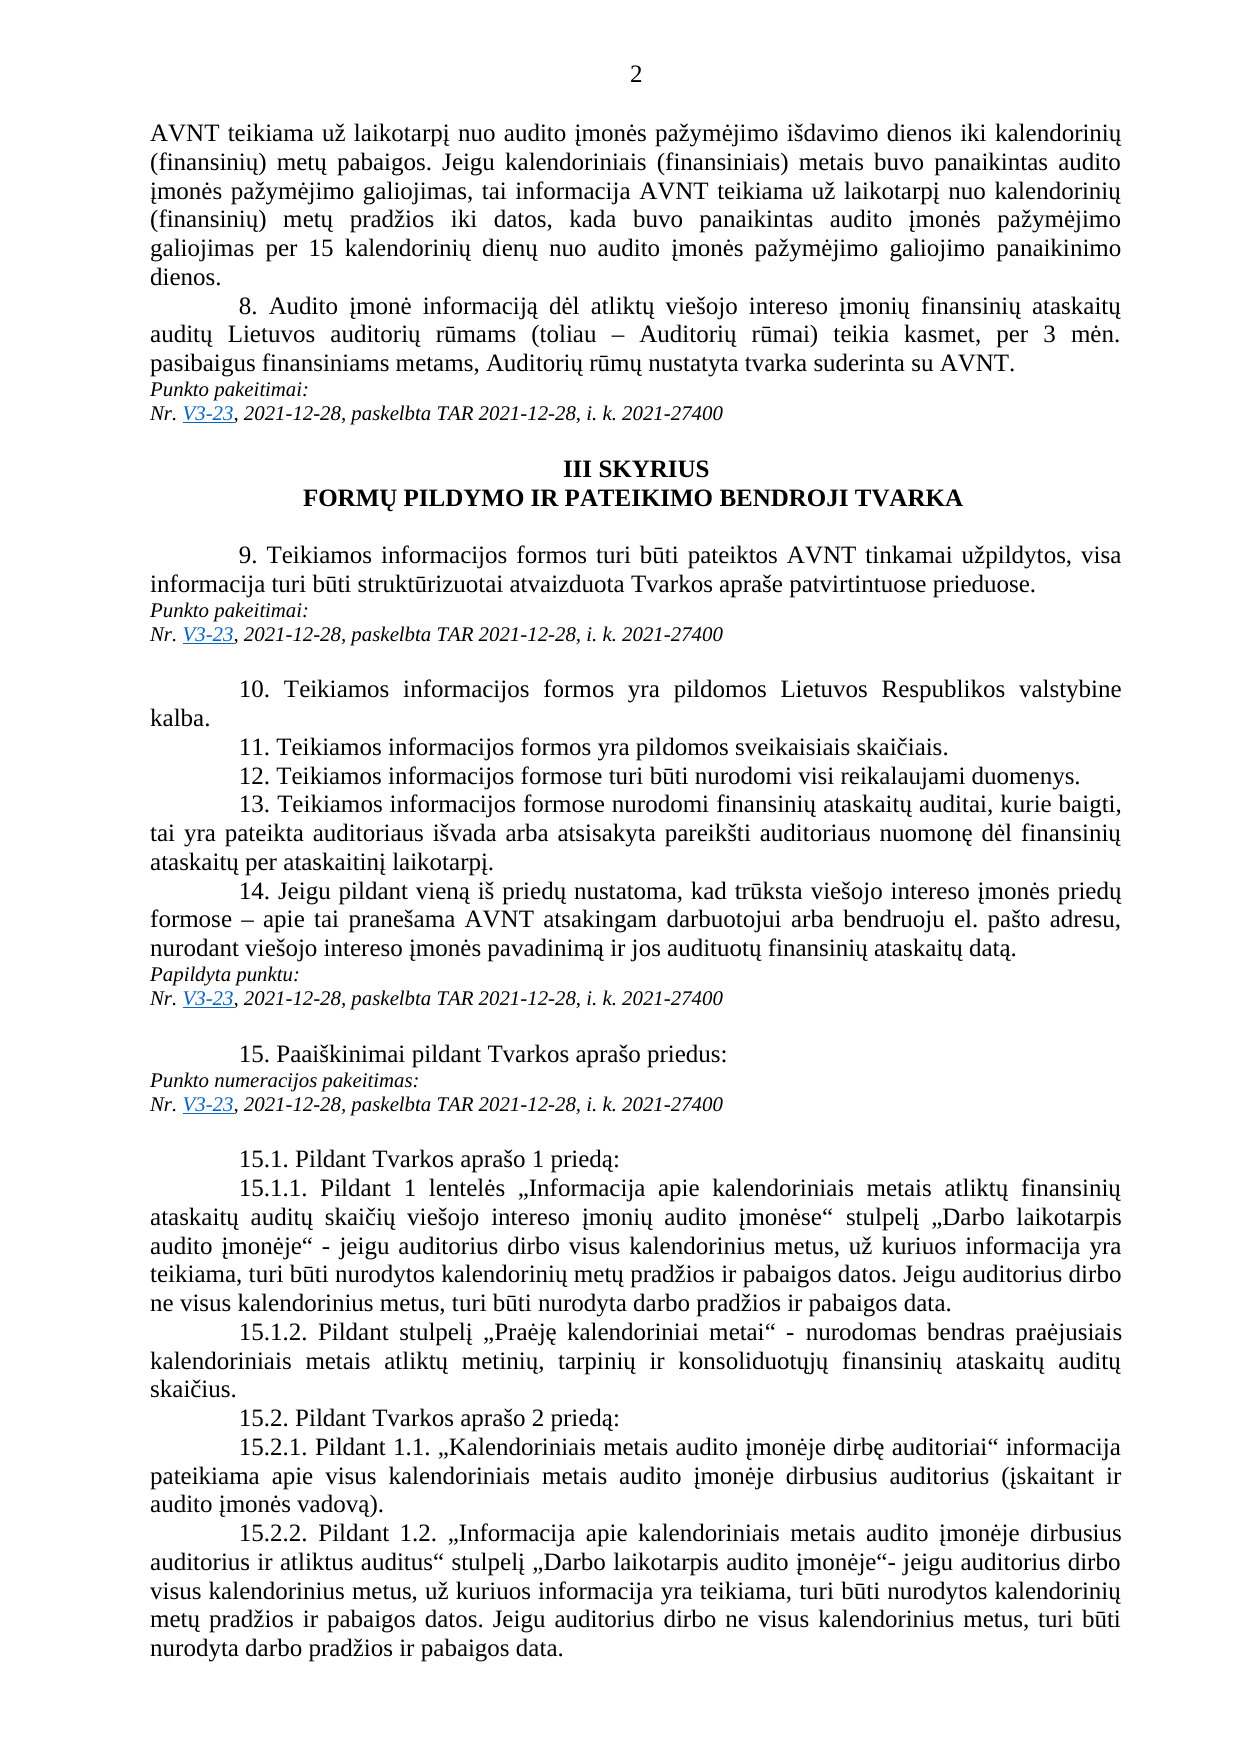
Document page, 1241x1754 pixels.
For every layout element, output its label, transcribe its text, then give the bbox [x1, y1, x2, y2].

text III SKYRIUS [150, 454, 1122, 483]
text 13. Teikiamos informacijos formose nurodomi finansinių ataskaitų auditai, kurie baigti, tai yra pateikta auditoriaus išvada arba atsisakyta pareikšti auditoriaus nuomonę dėl finansinių ataskaitų per ataskaitinį laikotarpį. [150, 789, 1122, 876]
text 15. Paaiškinimai pildant Tvarkos aprašo priedus: [150, 1039, 1122, 1068]
text 15.1.1. Pildant 1 lentelės „Informacija apie kalendoriniais metais atliktų finansinių ataskaitų auditų skaičių viešojo intereso įmonių audito įmonėse“ stulpelį „Darbo laikotarpis audito įmonėje“ - jeigu auditorius dirbo visus kalendorinius metus, už kuriuos informacija yra teikiama, turi būti nurodytos kalendorinių metų pradžios ir pabaigos datos. Jeigu auditorius dirbo ne visus kalendorinius metus, turi būti nurodyta darbo pradžios ir pabaigos data. [150, 1173, 1122, 1317]
text AVNT teikiama už laikotarpį nuo audito įmonės pažymėjimo išdavimo dienos iki kalendorinių (finansinių) metų pabaigos. Jeigu kalendoriniais (finansiniais) metais buvo panaikintas audito įmonės pažymėjimo galiojimas, tai informacija AVNT teikiama už laikotarpį nuo kalendorinių (finansinių) metų pradžios iki datos, kada buvo panaikintas audito įmonės pažymėjimo galiojimas per 15 kalendorinių dienų nuo audito įmonės pažymėjimo galiojimo panaikinimo dienos. [150, 118, 1122, 291]
text Papildyta punktu: [150, 962, 1122, 986]
text 15.2.2. Pildant 1.2. „Informacija apie kalendoriniais metais audito įmonėje dirbusius auditorius ir atliktus auditus“ stulpelį „Darbo laikotarpis audito įmonėje“- jeigu auditorius dirbo visus kalendorinius metus, už kuriuos informacija yra teikiama, turi būti nurodytos kalendorinių metų pradžios ir pabaigos datos. Jeigu auditorius dirbo ne visus kalendorinius metus, turi būti nurodyta darbo pradžios ir pabaigos data. [150, 1518, 1122, 1662]
text Nr. V3-23, 2021-12-28, paskelbta TAR 2021-12-28, i. k. 2021-27400 [150, 622, 1122, 646]
text 14. Jeigu pildant vieną iš priedų nustatoma, kad trūksta viešojo intereso įmonės priedų formose – apie tai pranešama AVNT atsakingam darbuotojui arba bendruoju el. pašto adresu, nurodant viešojo intereso įmonės pavadinimą ir jos audituotų finansinių ataskaitų datą. [150, 876, 1122, 962]
text 11. Teikiamos informacijos formos yra pildomos sveikaisiais skaičiais. [150, 732, 1122, 761]
text 15.2.1. Pildant 1.1. „Kalendoriniais metais audito įmonėje dirbę auditoriai“ informacija pateikiama apie visus kalendoriniais metais audito įmonėje dirbusius auditorius (įskaitant ir audito įmonės vadovą). [150, 1432, 1122, 1518]
text Nr. V3-23, 2021-12-28, paskelbta TAR 2021-12-28, i. k. 2021-27400 [150, 401, 1122, 425]
text 8. Audito įmonė informaciją dėl atliktų viešojo intereso įmonių finansinių ataskaitų auditų Lietuvos auditorių rūmams (toliau – Auditorių rūmai) teikia kasmet, per 3 mėn. pasibaigus finansiniams metams, Auditorių rūmų nustatyta tvarka suderinta su AVNT. [150, 291, 1122, 377]
text 10. Teikiamos informacijos formos yra pildomos Lietuvos Respublikos valstybine kalba. [150, 674, 1122, 732]
text Nr. V3-23, 2021-12-28, paskelbta TAR 2021-12-28, i. k. 2021-27400 [150, 986, 1122, 1010]
text Nr. V3-23, 2021-12-28, paskelbta TAR 2021-12-28, i. k. 2021-27400 [150, 1092, 1122, 1116]
text 15.2. Pildant Tvarkos aprašo 2 priedą: [150, 1403, 1122, 1432]
text 15.1. Pildant Tvarkos aprašo 1 priedą: [150, 1144, 1122, 1173]
text Punkto numeracijos pakeitimas: [150, 1068, 1122, 1092]
text 12. Teikiamos informacijos formose turi būti nurodomi visi reikalaujami duomenys. [150, 761, 1122, 789]
text FORMŲ PILDYMO IR PATEIKIMO BENDROJI TVARKA [150, 483, 1122, 511]
text 15.1.2. Pildant stulpelį „Praėję kalendoriniai metai“ - nurodomas bendras praėjusiais kalendoriniais metais atliktų metinių, tarpinių ir konsoliduotųjų finansinių ataskaitų auditų skaičius. [150, 1317, 1122, 1403]
text 9. Teikiamos informacijos formos turi būti pateiktos AVNT tinkamai užpildytos, visa informacija turi būti struktūrizuotai atvaizduota Tvarkos apraše patvirtintuose prieduose. [150, 540, 1122, 598]
text Punkto pakeitimai: [150, 377, 1122, 401]
text Punkto pakeitimai: [150, 598, 1122, 622]
